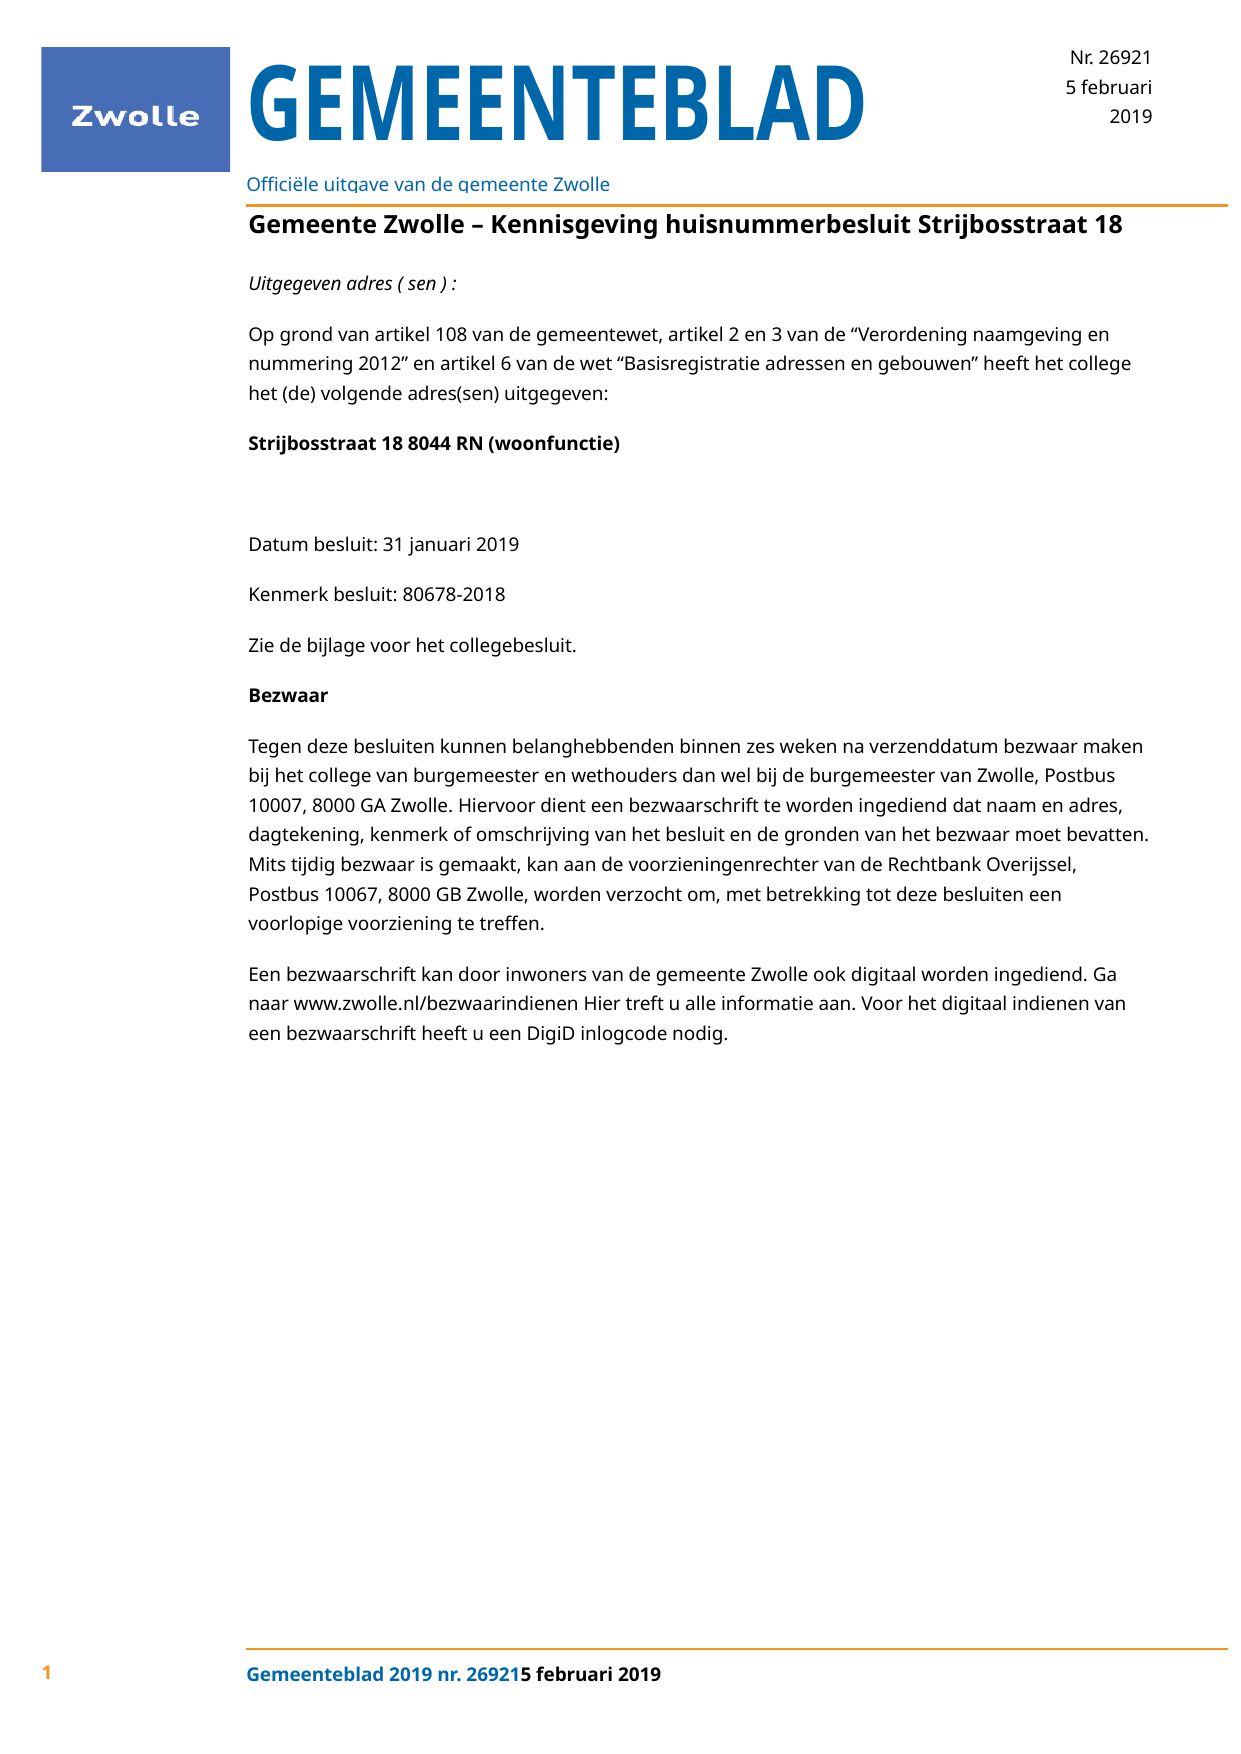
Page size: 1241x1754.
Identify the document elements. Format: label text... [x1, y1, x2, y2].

text Zie de bijlage voor het collegebesluit. [248, 632, 1152, 658]
text Kenmerk besluit: 80678-2018 [248, 582, 1152, 607]
text Uitgegeven adres ( sen ) : [248, 270, 1152, 296]
text Op grond van artikel 108 van de gemeentewet, artikel 2 en 3 van de “Verordening naamgeving en nummering 2012” en artikel 6 van de wet “Basisregistratie adressen en gebouwen” heeft het college het (de) volgende adres(sen) uitgegeven: [248, 321, 1152, 406]
picture [41, 47, 231, 172]
text Een bezwaarschrift kan door inwoners van de gemeente Zwolle ook digitaal worden ingediend. Ga naar www.zwolle.nl/bezwaarindienen Hier treft u alle informatie aan. Voor het digitaal indienen van een bezwaarschrift heeft u een DigiD inlogcode nodig. [248, 961, 1152, 1046]
text Tegen deze besluiten kunnen belanghebbenden binnen zes weken na verzenddatum bezwaar maken bij het college van burgemeester en wethouders dan wel bij de burgemeester van Zwolle, Postbus 10007, 8000 GA Zwolle. Hiervoor dient een bezwaarschrift te worden ingediend dat naam en adres, dagtekening, kenmerk of omschrijving van het besluit en de gronden van het bezwaar moet bevatten. Mits tijdig bezwaar is gemaakt, kan aan de voorzieningenrechter van de Rechtbank Overijssel, Postbus 10067, 8000 GB Zwolle, worden verzocht om, met betrekking tot deze besluiten een voorlopige voorziening te treffen. [248, 733, 1152, 936]
text Bezwaar [248, 682, 1152, 708]
text Gemeente Zwolle – Kennisgeving huisnummerbesluit Strijbosstraat 18 [248, 207, 1152, 241]
text Datum besluit: 31 januari 2019 [248, 531, 1152, 557]
text Strijbosstraat 18 8044 RN (woonfunctie) [248, 430, 1152, 456]
